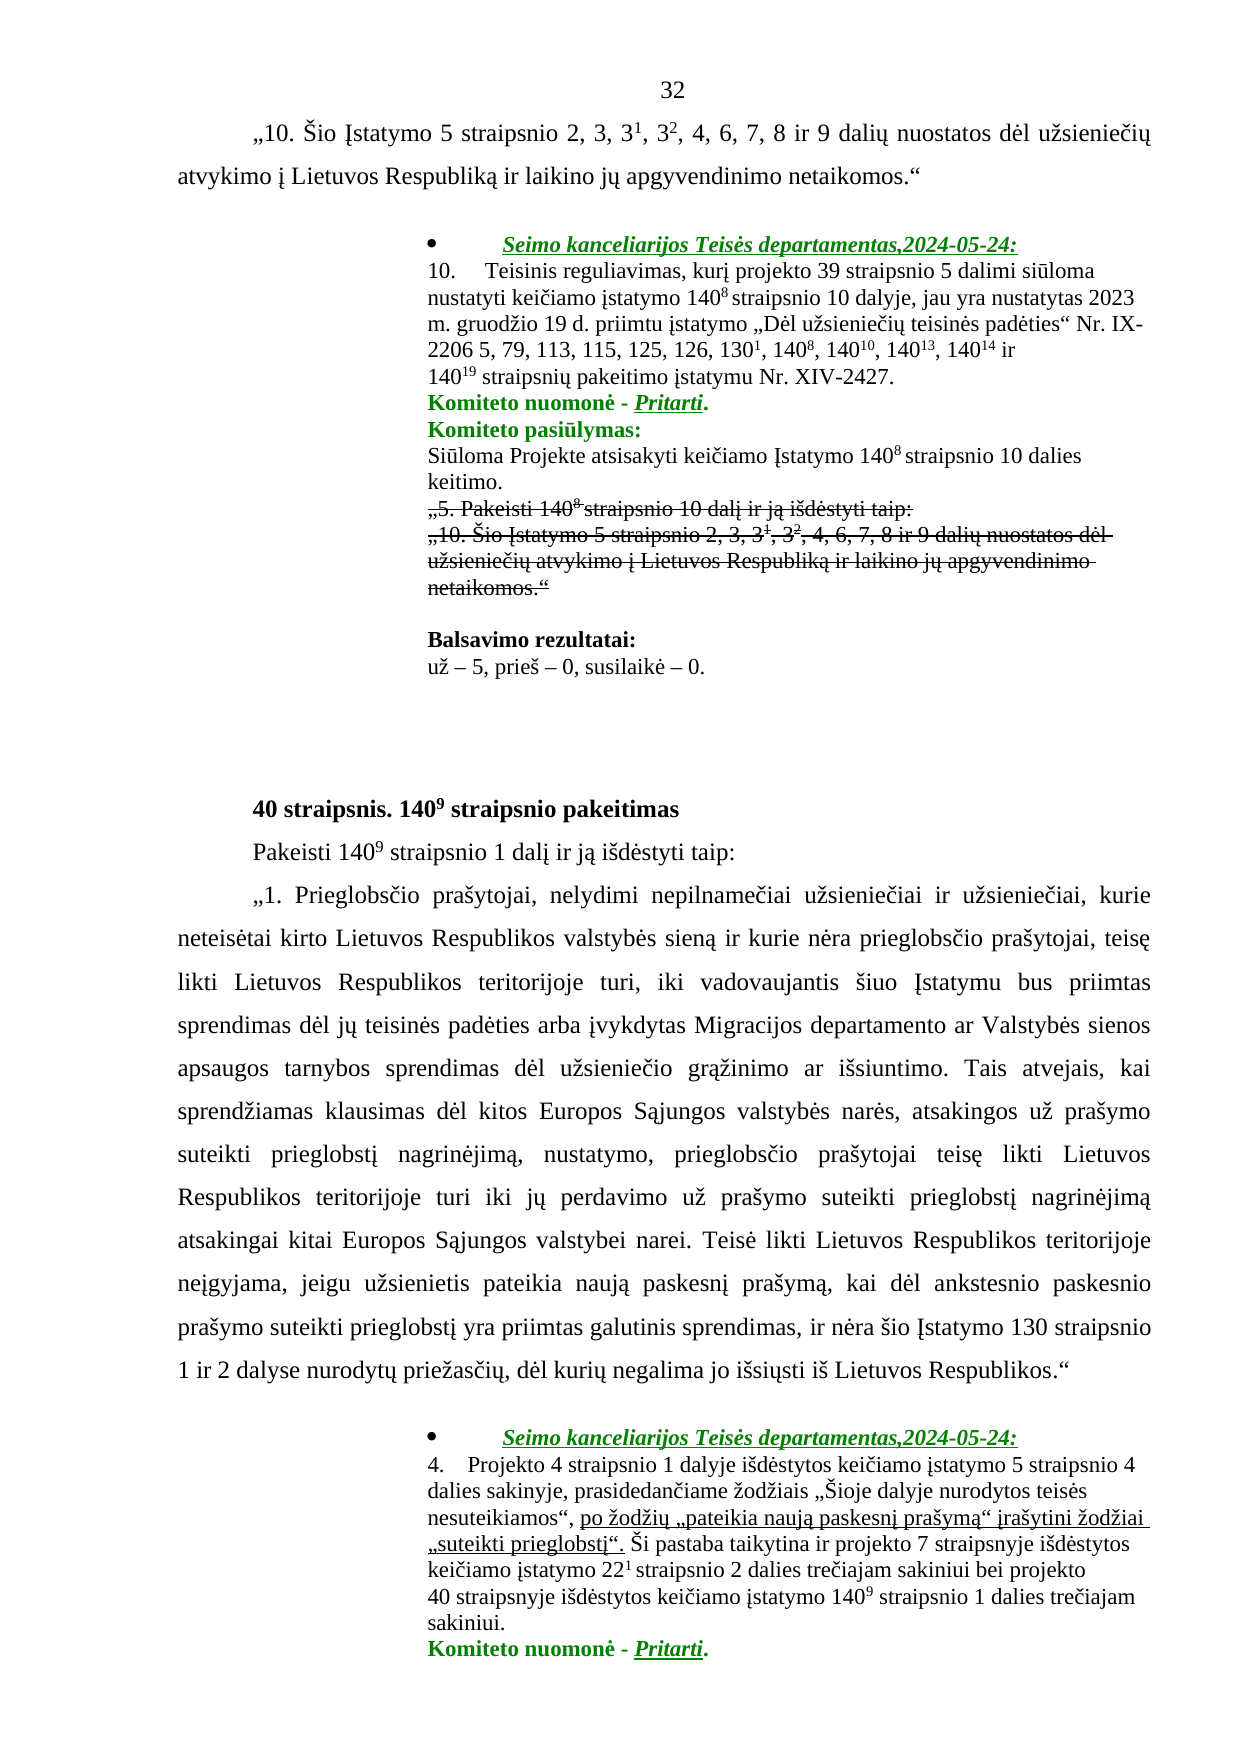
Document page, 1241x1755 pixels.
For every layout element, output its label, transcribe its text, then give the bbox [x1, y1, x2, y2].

text 10. Teisinis reguliavimas, kurį projekto 39 straipsnio 5 dalimi siūloma nustatyti keičiamo įstatymo 1408 straipsnio 10 dalyje, jau yra nustatytas 2023 m. gruodžio 19 d. priimtu įstatymo „Dėl užsieniečių teisinės padėties“ Nr. IX-2206 5, 79, 113, 115, 125, 126, 1301, 1408, 14010, 14013, 14014 ir 14019 straipsnių pakeitimo įstatymu Nr. XIV-2427. [427, 257, 1152, 389]
text 40 straipsnis. 1409 straipsnio pakeitimas [177, 794, 1152, 823]
list Seimo kanceliarijos Teisės departamentas,2024-05-24: [427, 231, 1152, 257]
text „1. Prieglobsčio prašytojai, nelydimi nepilnamečiai užsieniečiai ir užsieniečiai, kurie neteisėtai kirto Lietuvos Respublikos valstybės sieną ir kurie nėra prieglobsčio prašytojai, teisę likti Lietuvos Respublikos teritorijoje turi, iki vadovaujantis šiuo Įstatymu bus priimtas sprendimas dėl jų teisinės padėties arba įvykdytas Migracijos departamento ar Valstybės sienos apsaugos tarnybos sprendimas dėl užsieniečio grąžinimo ar išsiuntimo. Tais atvejais, kai sprendžiamas klausimas dėl kitos Europos Sąjungos valstybės narės, atsakingos už prašymo suteikti prieglobstį nagrinėjimą, nustatymo, prieglobsčio prašytojai teisę likti Lietuvos Respublikos teritorijoje turi iki jų perdavimo už prašymo suteikti prieglobstį nagrinėjimą atsakingai kitai Europos Sąjungos valstybei narei. Teisė likti Lietuvos Respublikos teritorijoje neįgyjama, jeigu užsienietis pateikia naują paskesnį prašymą, kai dėl ankstesnio paskesnio prašymo suteikti prieglobstį yra priimtas galutinis sprendimas, ir nėra šio Įstatymo 130 straipsnio 1 ir 2 dalyse nurodytų priežasčių, dėl kurių negalima jo išsiųsti iš Lietuvos Respublikos.“ [177, 880, 1152, 1383]
text „10. Šio Įstatymo 5 straipsnio 2, 3, 31, 32, 4, 6, 7, 8 ir 9 dalių nuostatos dėl užsieniečių atvykimo į Lietuvos Respubliką ir laikino jų apgyvendinimo netaikomos.“ [427, 521, 1152, 600]
text Komiteto pasiūlymas: [427, 416, 1152, 442]
text Siūloma Projekte atsisakyti keičiamo Įstatymo 1408 straipsnio 10 dalies keitimo. [427, 442, 1152, 495]
text Balsavimo rezultatai: [427, 626, 1152, 653]
text „10. Šio Įstatymo 5 straipsnio 2, 3, 31, 32, 4, 6, 7, 8 ir 9 dalių nuostatos dėl užsieniečių atvykimo į Lietuvos Respubliką ir laikino jų apgyvendinimo netaikomos.“ [177, 118, 1152, 190]
list Seimo kanceliarijos Teisės departamentas,2024-05-24: [427, 1424, 1152, 1451]
text „5. Pakeisti 1408 straipsnio 10 dalį ir ją išdėstyti taip: [427, 495, 1152, 521]
list 4. Projekto 4 straipsnio 1 dalyje išdėstytos keičiamo įstatymo 5 straipsnio 4 dalies sakinyje, prasidedančiame žodžiais „Šioje dalyje nurodytos teisės nesuteikiamos“, po žodžių „pateikia naują paskesnį prašymą“ įrašytini žodžiai „suteikti prieglobstį“. Ši pastaba taikytina ir projekto 7 straipsnyje išdėstytos keičiamo įstatymo 221 straipsnio 2 dalies trečiajam sakiniui bei projekto 40 straipsnyje išdėstytos keičiamo įstatymo 1409 straipsnio 1 dalies trečiajam sakiniui. [427, 1451, 1152, 1636]
text Komiteto nuomonė - Pritarti. [427, 1636, 1152, 1662]
text Pakeisti 1409 straipsnio 1 dalį ir ją išdėstyti taip: [177, 837, 1152, 866]
text už – 5, prieš – 0, susilaikė – 0. [427, 653, 1152, 679]
text Komiteto nuomonė - Pritarti. [427, 389, 1152, 416]
